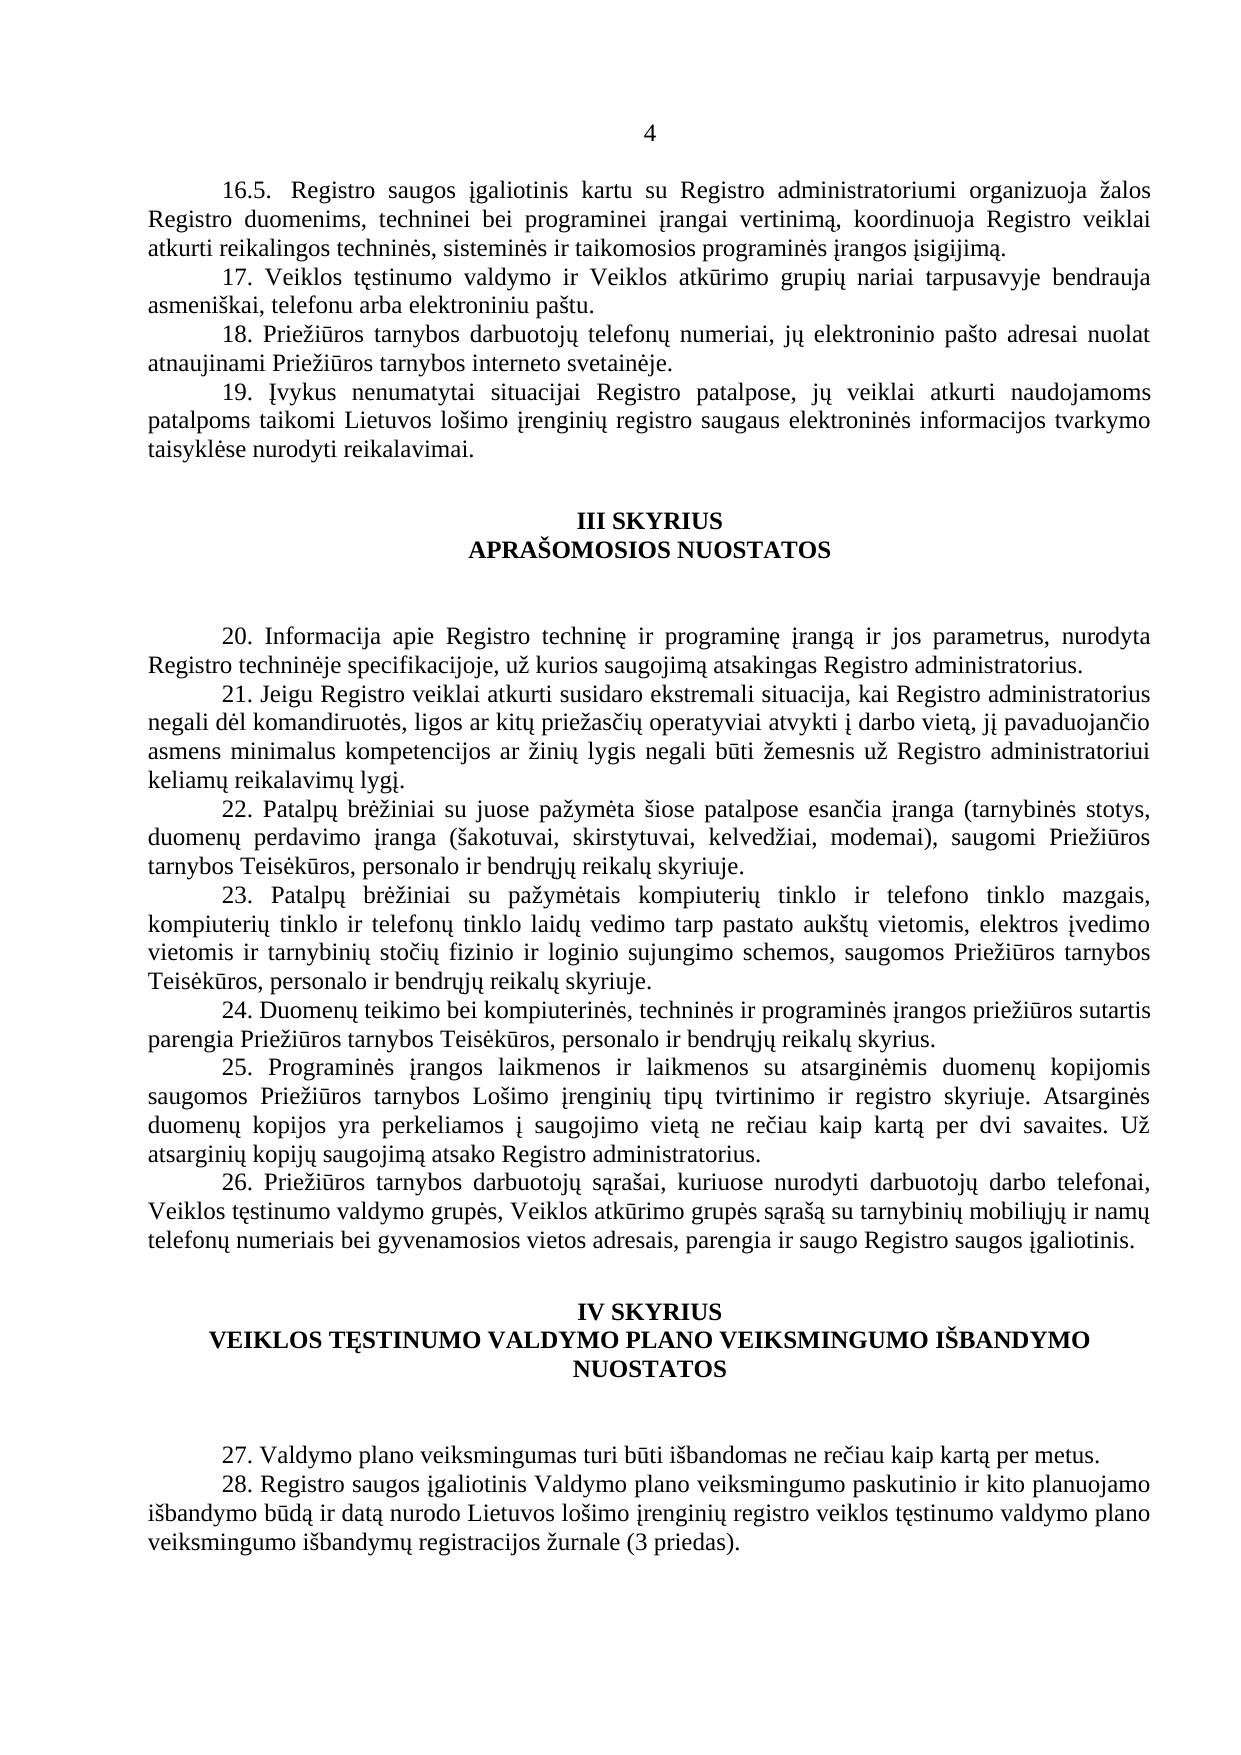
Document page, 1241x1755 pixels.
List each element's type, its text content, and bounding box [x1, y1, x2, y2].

text APRAŠOMOSIOS NUOSTATOS [148, 535, 1152, 564]
text IV SKYRIUS [148, 1297, 1152, 1326]
text 17. Veiklos tęstinumo valdymo ir Veiklos atkūrimo grupių nariai tarpusavyje bendrauja asmeniškai, telefonu arba elektroniniu paštu. [148, 262, 1152, 319]
text 28. Registro saugos įgaliotinis Valdymo plano veiksmingumo paskutinio ir kito planuojamo išbandymo būdą ir datą nurodo Lietuvos lošimo įrenginių registro veiklos tęstinumo valdymo plano veiksmingumo išbandymų registracijos žurnale (3 priedas). [148, 1469, 1152, 1556]
text 21. Jeigu Registro veiklai atkurti susidaro ekstremali situacija, kai Registro administratorius negali dėl komandiruotės, ligos ar kitų priežasčių operatyviai atvykti į darbo vietą, jį pavaduojančio asmens minimalus kompetencijos ar žinių lygis negali būti žemesnis už Registro administratoriui keliamų reikalavimų lygį. [148, 679, 1152, 794]
text 20. Informacija apie Registro techninę ir programinę įrangą ir jos parametrus, nurodyta Registro techninėje specifikacijoje, už kurios saugojimą atsakingas Registro administratorius. [148, 621, 1152, 679]
text 25. Programinės įrangos laikmenos ir laikmenos su atsarginėmis duomenų kopijomis saugomos Priežiūros tarnybos Lošimo įrenginių tipų tvirtinimo ir registro skyriuje. Atsarginės duomenų kopijos yra perkeliamos į saugojimo vietą ne rečiau kaip kartą per dvi savaites. Už atsarginių kopijų saugojimą atsako Registro administratorius. [148, 1052, 1152, 1167]
text 26. Priežiūros tarnybos darbuotojų sąrašai, kuriuose nurodyti darbuotojų darbo telefonai, Veiklos tęstinumo valdymo grupės, Veiklos atkūrimo grupės sąrašą su tarnybinių mobiliųjų ir namų telefonų numeriais bei gyvenamosios vietos adresais, parengia ir saugo Registro saugos įgaliotinis. [148, 1167, 1152, 1254]
text 19. Įvykus nenumatytai situacijai Registro patalpose, jų veiklai atkurti naudojamoms patalpoms taikomi Lietuvos lošimo įrenginių registro saugaus elektroninės informacijos tvarkymo taisyklėse nurodyti reikalavimai. [148, 377, 1152, 463]
text 27. Valdymo plano veiksmingumas turi būti išbandomas ne rečiau kaip kartą per metus. [148, 1441, 1152, 1469]
text 22. Patalpų brėžiniai su juose pažymėta šiose patalpose esančia įranga (tarnybinės stotys, duomenų perdavimo įranga (šakotuvai, skirstytuvai, kelvedžiai, modemai), saugomi Priežiūros tarnybos Teisėkūros, personalo ir bendrųjų reikalų skyriuje. [148, 794, 1152, 880]
text 18. Priežiūros tarnybos darbuotojų telefonų numeriai, jų elektroninio pašto adresai nuolat atnaujinami Priežiūros tarnybos interneto svetainėje. [148, 319, 1152, 377]
text III SKYRIUS [148, 506, 1152, 535]
text VEIKLOS TĘSTINUMO VALDYMO pLANO VEIKSMINGUMO IŠBANDYMO NUOSTATOS [148, 1326, 1152, 1383]
text 23. Patalpų brėžiniai su pažymėtais kompiuterių tinklo ir telefono tinklo mazgais, kompiuterių tinklo ir telefonų tinklo laidų vedimo tarp pastato aukštų vietomis, elektros įvedimo vietomis ir tarnybinių stočių fizinio ir loginio sujungimo schemos, saugomos Priežiūros tarnybos Teisėkūros, personalo ir bendrųjų reikalų skyriuje. [148, 880, 1152, 995]
text 16.5. Registro saugos įgaliotinis kartu su Registro administratoriumi organizuoja žalos Registro duomenims, techninei bei programinei įrangai vertinimą, koordinuoja Registro veiklai atkurti reikalingos techninės, sisteminės ir taikomosios programinės įrangos įsigijimą. [148, 176, 1152, 262]
text 24. Duomenų teikimo bei kompiuterinės, techninės ir programinės įrangos priežiūros sutartis parengia Priežiūros tarnybos Teisėkūros, personalo ir bendrųjų reikalų skyrius. [148, 995, 1152, 1052]
